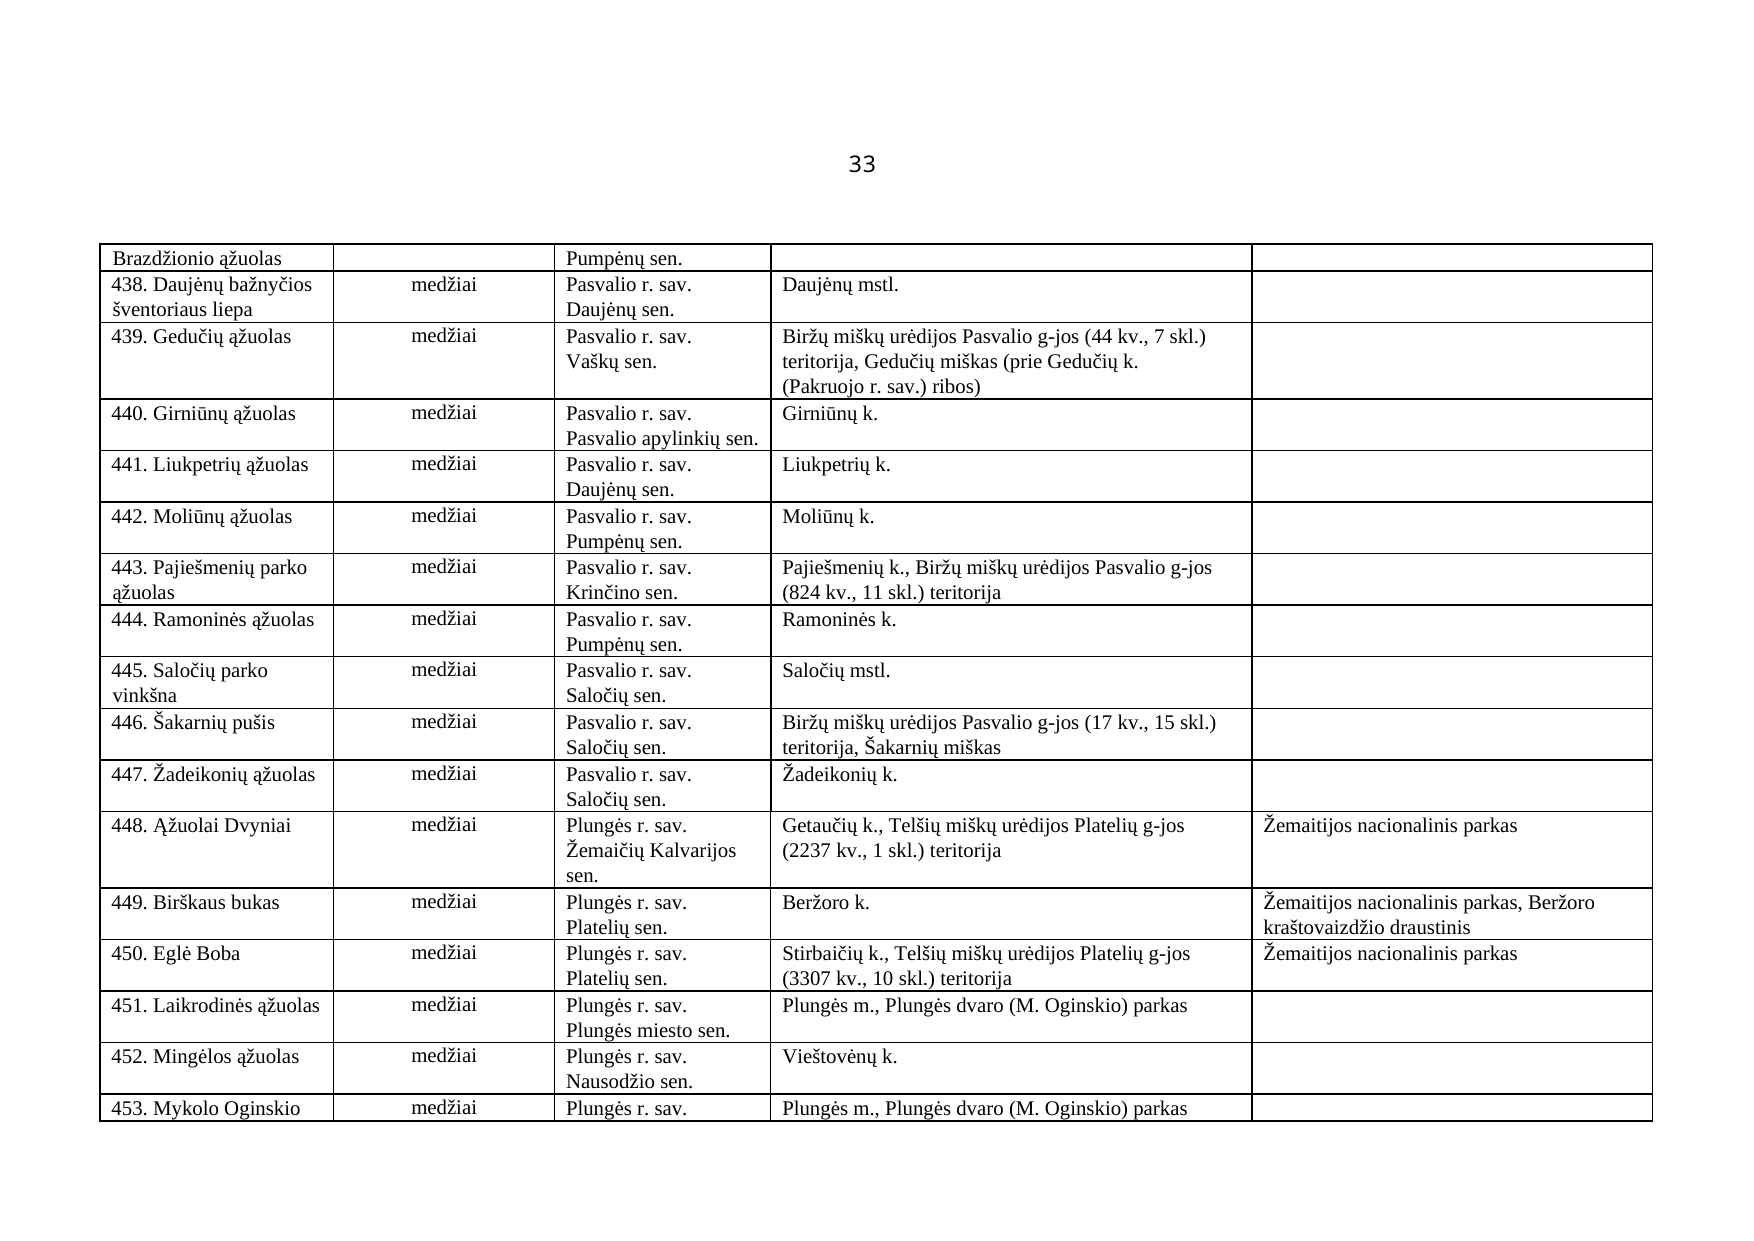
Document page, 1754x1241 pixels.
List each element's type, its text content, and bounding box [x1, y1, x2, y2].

table_cell [1253, 451, 1652, 501]
table_cell Beržoro k. [771, 889, 1251, 939]
table_cell Ramoninės k. [772, 606, 1251, 656]
table_cell Pasvalio r. sav. Krinčino sen. [555, 554, 770, 604]
table_cell Saločių mstl. [772, 657, 1251, 707]
table_cell [1253, 400, 1652, 449]
table_cell medžiai [334, 503, 554, 553]
table_cell Biržų miškų urėdijos Pasvalio g-jos (44 kv., 7 skl.) teritorija, Gedučių miškas (prie Gedučių k. (Pakruojo r. sav.) ribos) [772, 323, 1251, 398]
table_cell Pajiešmenių k., Biržų miškų urėdijos Pasvalio g-jos (824 kv., 11 skl.) teritorija [772, 554, 1251, 604]
table_cell 453. Mykolo Oginskio [101, 1095, 333, 1120]
table_cell Pasvalio r. sav. Pasvalio apylinkių sen. [555, 400, 770, 449]
table_cell Vieštovėnų k. [771, 1043, 1251, 1093]
table_cell [334, 245, 554, 270]
table_cell Plungės r. sav. Platelių sen. [555, 940, 770, 990]
table_cell [1253, 709, 1652, 759]
table_cell [1253, 761, 1652, 811]
table_cell Plungės r. sav. Plungės miesto sen. [555, 992, 770, 1042]
table_cell Žadeikonių k. [772, 761, 1251, 811]
table_cell Stirbaičių k., Telšių miškų urėdijos Platelių g-jos (3307 kv., 10 skl.) teritorija [771, 940, 1251, 990]
table_cell Pasvalio r. sav. Saločių sen. [555, 761, 770, 811]
table_cell medžiai [334, 761, 554, 811]
table_cell 444. Ramoninės ąžuolas [101, 606, 333, 656]
table_cell 448. Ąžuolai Dvyniai [101, 812, 333, 887]
table_cell 440. Girniūnų ąžuolas [101, 400, 333, 449]
table_cell Plungės m., Plungės dvaro (M. Oginskio) parkas [771, 1095, 1251, 1120]
table_cell medžiai [334, 400, 554, 449]
table_cell Pasvalio r. sav. Pumpėnų sen. [555, 503, 770, 553]
table_cell 446. Šakarnių pušis [101, 709, 333, 759]
table_cell [1253, 606, 1652, 656]
table_cell Žemaitijos nacionalinis parkas [1253, 940, 1652, 990]
table_cell Žemaitijos nacionalinis parkas, Beržoro kraštovaizdžio draustinis [1253, 889, 1652, 939]
table_cell 451. Laikrodinės ąžuolas [101, 992, 333, 1042]
table_cell Žemaitijos nacionalinis parkas [1253, 812, 1652, 887]
table_cell medžiai [334, 451, 554, 501]
table_cell [1253, 554, 1652, 604]
table_cell Plungės r. sav. [555, 1095, 770, 1120]
table_cell medžiai [334, 812, 554, 887]
table_cell 443. Pajiešmenių parko ąžuolas [101, 554, 333, 604]
table_cell Pasvalio r. sav. Saločių sen. [555, 657, 770, 707]
table_cell medžiai [334, 606, 554, 656]
table_cell 438. Daujėnų bažnyčios šventoriaus liepa [101, 272, 333, 321]
table_cell medžiai [334, 940, 554, 990]
table_cell medžiai [334, 709, 554, 759]
table_cell 447. Žadeikonių ąžuolas [101, 761, 333, 811]
table_cell 452. Mingėlos ąžuolas [101, 1043, 333, 1093]
table_cell Getaučių k., Telšių miškų urėdijos Platelių g-jos (2237 kv., 1 skl.) teritorija [771, 812, 1251, 887]
table_cell [772, 245, 1251, 270]
table_cell Pasvalio r. sav. Saločių sen. [555, 709, 770, 759]
table_cell Pasvalio r. sav. Pumpėnų sen. [555, 606, 770, 656]
table_cell 442. Moliūnų ąžuolas [101, 503, 333, 553]
table_cell medžiai [334, 1095, 554, 1120]
table_cell Plungės r. sav. Žemaičių Kalvarijos sen. [555, 812, 770, 887]
table_cell Pumpėnų sen. [555, 245, 770, 270]
table_cell 445. Saločių parko vinkšna [101, 657, 333, 707]
table_cell [1253, 657, 1652, 707]
table_cell Moliūnų k. [772, 503, 1251, 553]
table_cell Plungės m., Plungės dvaro (M. Oginskio) parkas [771, 992, 1251, 1042]
table_cell [1253, 272, 1652, 321]
table_cell medžiai [334, 992, 554, 1042]
table_cell medžiai [334, 657, 554, 707]
table_cell medžiai [334, 1043, 554, 1093]
table_cell [1253, 323, 1652, 398]
table_cell Plungės r. sav. Platelių sen. [555, 889, 770, 939]
table_cell Brazdžionio ąžuolas [101, 245, 333, 270]
table_cell [1253, 503, 1652, 553]
table_cell medžiai [334, 323, 554, 398]
table_cell Liukpetrių k. [772, 451, 1251, 501]
table_cell Pasvalio r. sav. Vaškų sen. [555, 323, 770, 398]
table_cell [1253, 245, 1652, 270]
table_cell [1253, 992, 1652, 1042]
table_cell 449. Birškaus bukas [101, 889, 333, 939]
table_cell [1253, 1043, 1652, 1093]
table_cell Pasvalio r. sav. Daujėnų sen. [555, 451, 770, 501]
table_cell Pasvalio r. sav. Daujėnų sen. [555, 272, 770, 321]
table_cell Biržų miškų urėdijos Pasvalio g-jos (17 kv., 15 skl.) teritorija, Šakarnių miškas [772, 709, 1251, 759]
table_cell 450. Eglė Boba [101, 940, 333, 990]
table_cell medžiai [334, 272, 554, 321]
table_cell medžiai [334, 554, 554, 604]
table_cell Plungės r. sav. Nausodžio sen. [555, 1043, 770, 1093]
table_cell 441. Liukpetrių ąžuolas [101, 451, 333, 501]
table_cell [1253, 1095, 1652, 1120]
table_cell Daujėnų mstl. [772, 272, 1251, 321]
table_cell 439. Gedučių ąžuolas [101, 323, 333, 398]
table_cell Girniūnų k. [772, 400, 1251, 449]
table_cell medžiai [334, 889, 554, 939]
